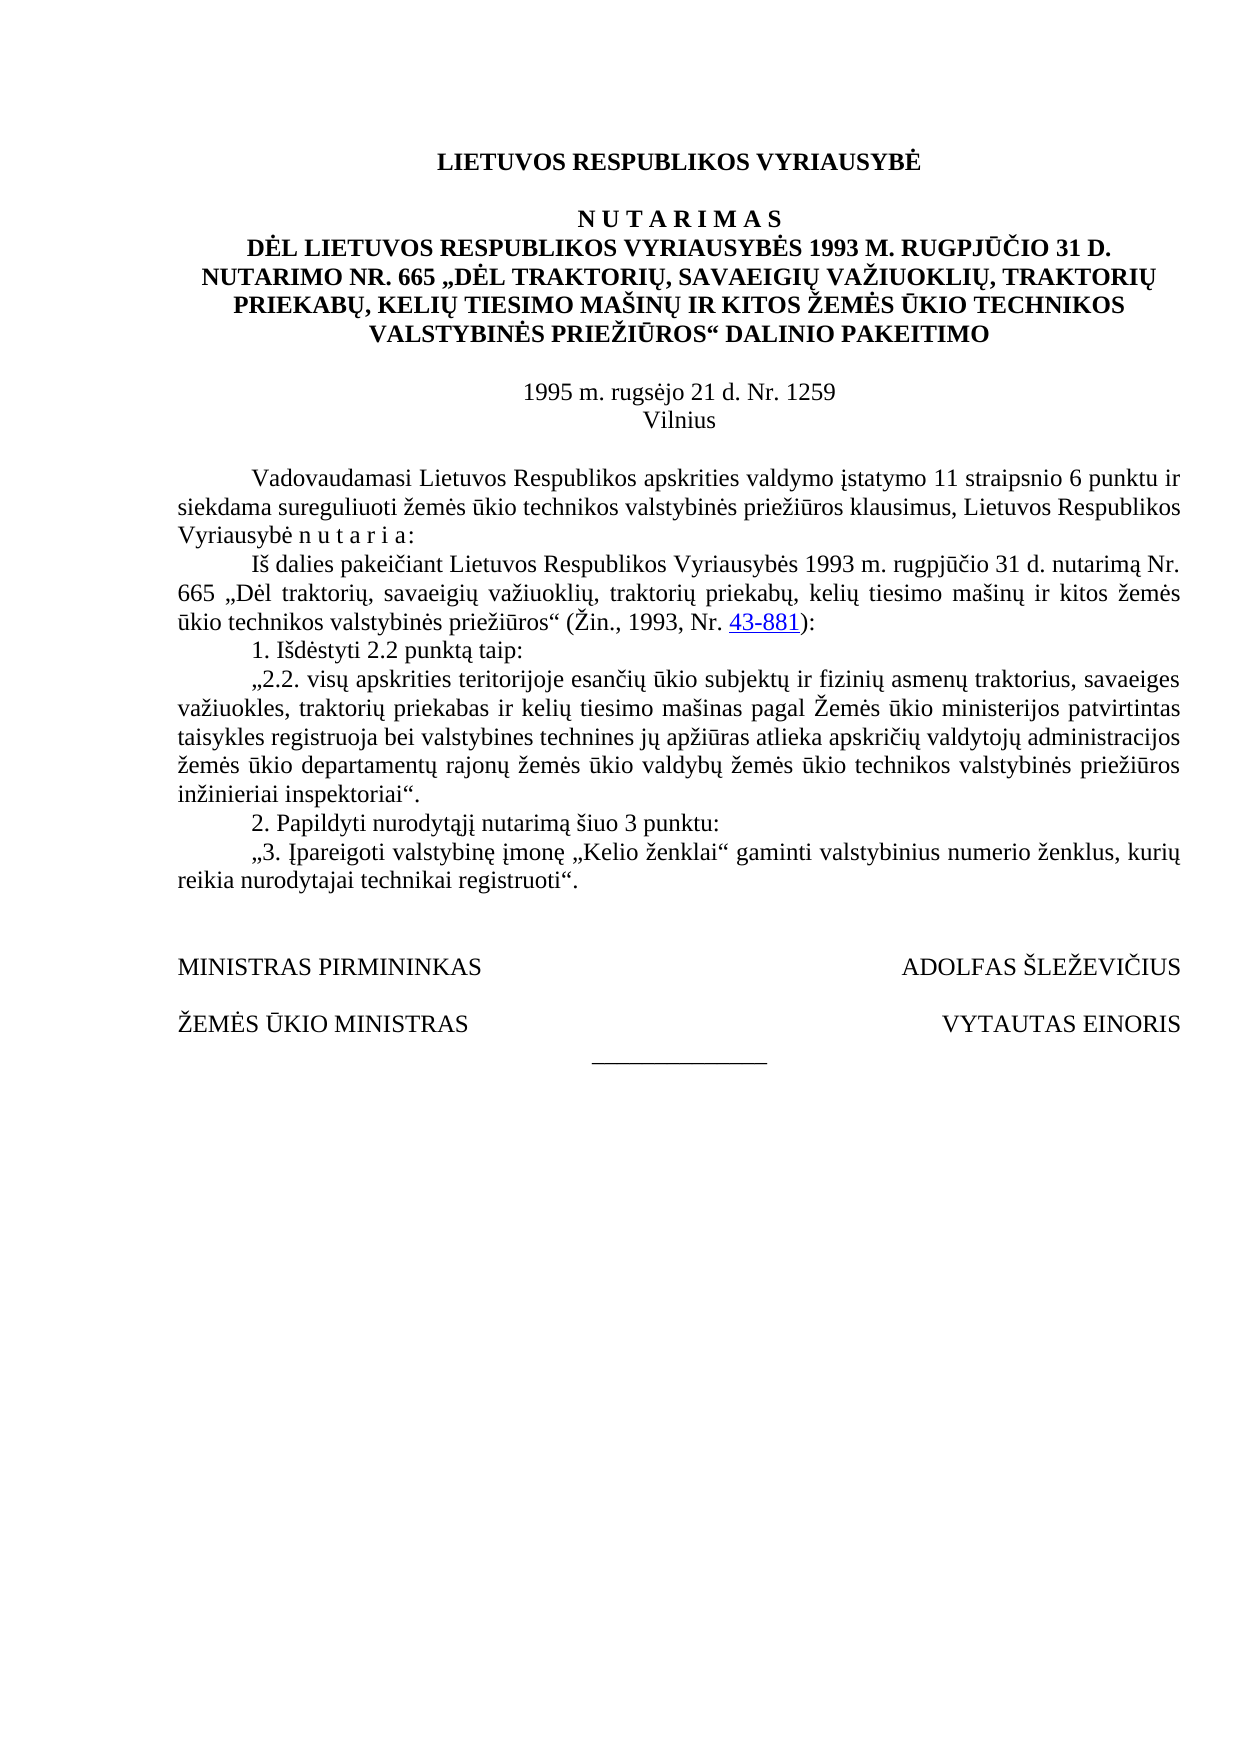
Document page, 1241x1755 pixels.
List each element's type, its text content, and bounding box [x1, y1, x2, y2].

text Iš dalies pakeičiant Lietuvos Respublikos Vyriausybės 1993 m. rugpjūčio 31 d. nutarimą Nr. 665 „Dėl traktorių, savaeigių važiuoklių, traktorių priekabų, kelių tiesimo mašinų ir kitos žemės ūkio technikos valstybinės priežiūros“ (Žin., 1993, Nr. 43-881): [177, 549, 1181, 636]
text DĖL LIETUVOS RESPUBLIKOS VYRIAUSYBĖS 1993 M. RUGPJŪČIO 31 D. NUTARIMO NR. 665 „DĖL TRAKTORIŲ, SAVAEIGIŲ VAŽIUOKLIŲ, TRAKTORIŲ PRIEKABŲ, KELIŲ TIESIMO MAŠINŲ IR KITOS ŽEMĖS ŪKIO TECHNIKOS VALSTYBINĖS PRIEŽIŪROS“ DALINIO PAKEITIMO [177, 233, 1181, 348]
text LIETUVOS RESPUBLIKOS VYRIAUSYBĖ [177, 147, 1181, 176]
text MINISTRAS PIRMININKAS ADOLFAS ŠLEŽEVIČIUS [177, 952, 1181, 981]
text ŽEMĖS ŪKIO MINISTRAS VYTAUTAS EINORIS [177, 1009, 1181, 1038]
text Vadovaudamasi Lietuvos Respublikos apskrities valdymo įstatymo 11 straipsnio 6 punktu ir siekdama sureguliuoti žemės ūkio technikos valstybinės priežiūros klausimus, Lietuvos Respublikos Vyriausybė nutaria: [177, 463, 1181, 549]
text 1. Išdėstyti 2.2 punktą taip: [177, 636, 1181, 664]
text „2.2. visų apskrities teritorijoje esančių ūkio subjektų ir fizinių asmenų traktorius, savaeiges važiuokles, traktorių priekabas ir kelių tiesimo mašinas pagal Žemės ūkio ministerijos patvirtintas taisykles registruoja bei valstybines technines jų apžiūras atlieka apskričių valdytojų administracijos žemės ūkio departamentų rajonų žemės ūkio valdybų žemės ūkio technikos valstybinės priežiūros inžinieriai inspektoriai“. [177, 664, 1181, 808]
text 1995 m. rugsėjo 21 d. Nr. 1259 [177, 377, 1181, 406]
text 2. Papildyti nurodytąjį nutarimą šiuo 3 punktu: [177, 808, 1181, 837]
text N U T A R I M A S [177, 204, 1181, 233]
text Vilnius [177, 406, 1181, 434]
text „3. Įpareigoti valstybinę įmonę „Kelio ženklai“ gaminti valstybinius numerio ženklus, kurių reikia nurodytajai technikai registruoti“. [177, 837, 1181, 894]
text ______________ [177, 1038, 1181, 1067]
